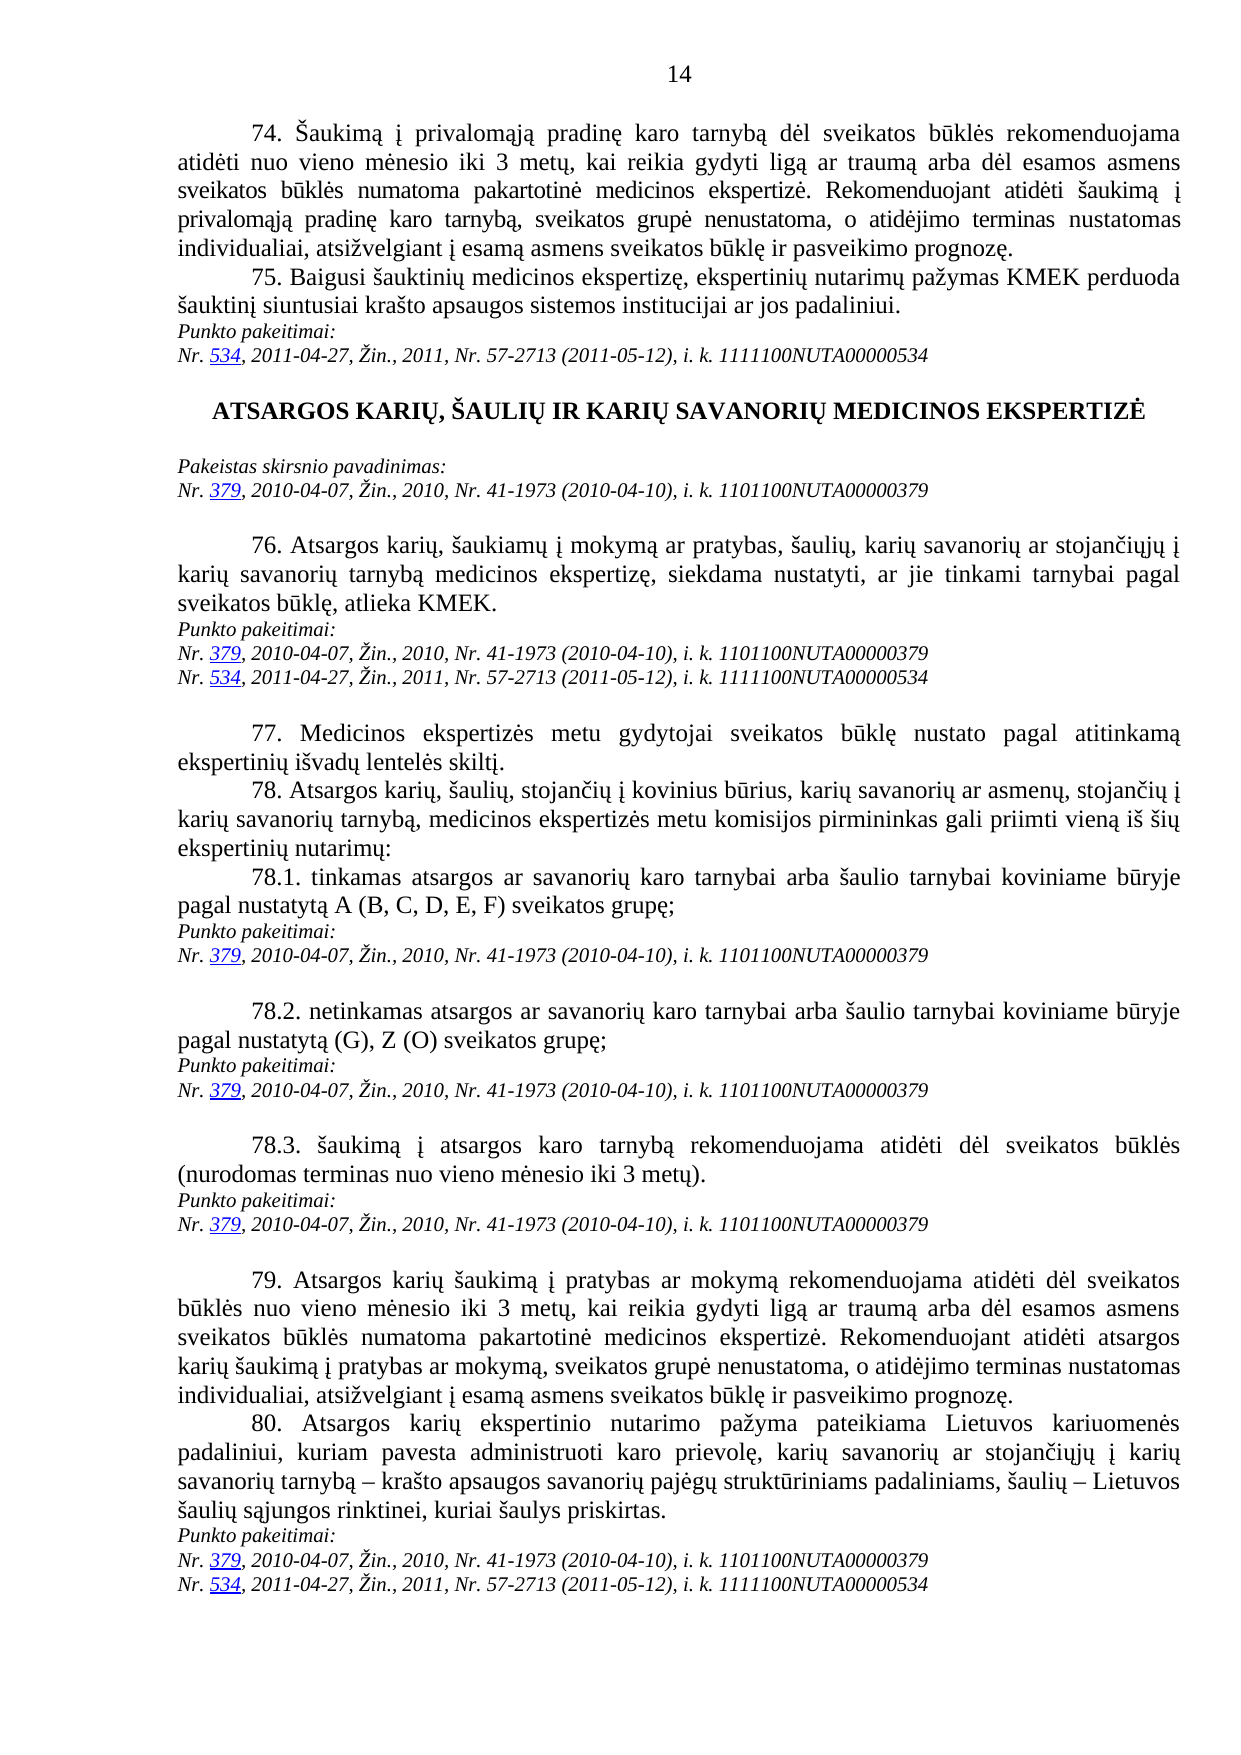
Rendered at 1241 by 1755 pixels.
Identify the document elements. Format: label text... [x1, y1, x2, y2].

text Nr. 379, 2010-04-07, Žin., 2010, Nr. 41-1973 (2010-04-10), i. k. 1101100NUTA00000379 [177, 1077, 1181, 1102]
text 76. Atsargos karių, šaukiamų į mokymą ar pratybas, šaulių, karių savanorių ar stojančiųjų į karių savanorių tarnybą medicinos ekspertizę, siekdama nustatyti, ar jie tinkami tarnybai pagal sveikatos būklę, atlieka KMEK. [177, 531, 1181, 617]
text Nr. 534, 2011-04-27, Žin., 2011, Nr. 57-2713 (2011-05-12), i. k. 1111100NUTA00000534 [177, 1572, 1181, 1596]
text 80. Atsargos karių ekspertinio nutarimo pažyma pateikiama Lietuvos kariuomenės padaliniui, kuriam pavesta administruoti karo prievolę, karių savanorių ar stojančiųjų į karių savanorių tarnybą – krašto apsaugos savanorių pajėgų struktūriniams padaliniams, šaulių – Lietuvos šaulių sąjungos rinktinei, kuriai šaulys priskirtas. [177, 1408, 1181, 1523]
text Nr. 379, 2010-04-07, Žin., 2010, Nr. 41-1973 (2010-04-10), i. k. 1101100NUTA00000379 [177, 478, 1181, 502]
text 78.1. tinkamas atsargos ar savanorių karo tarnybai arba šaulio tarnybai koviniame būryje pagal nustatytą A (B, C, D, E, F) sveikatos grupę; [177, 862, 1181, 919]
text Nr. 534, 2011-04-27, Žin., 2011, Nr. 57-2713 (2011-05-12), i. k. 1111100NUTA00000534 [177, 343, 1181, 367]
text Punkto pakeitimai: [177, 617, 1181, 641]
text Nr. 379, 2010-04-07, Žin., 2010, Nr. 41-1973 (2010-04-10), i. k. 1101100NUTA00000379 [177, 943, 1181, 967]
text 78.2. netinkamas atsargos ar savanorių karo tarnybai arba šaulio tarnybai koviniame būryje pagal nustatytą (G), Z (O) sveikatos grupę; [177, 996, 1181, 1053]
text Punkto pakeitimai: [177, 1053, 1181, 1077]
text Punkto pakeitimai: [177, 1523, 1181, 1547]
text 75. Baigusi šauktinių medicinos ekspertizę, ekspertinių nutarimų pažymas KMEK perduoda šauktinį siuntusiai krašto apsaugos sistemos institucijai ar jos padaliniui. [177, 262, 1181, 319]
text Nr. 534, 2011-04-27, Žin., 2011, Nr. 57-2713 (2011-05-12), i. k. 1111100NUTA00000534 [177, 665, 1181, 689]
text 78.3. šaukimą į atsargos karo tarnybą rekomenduojama atidėti dėl sveikatos būklės (nurodomas terminas nuo vieno mėnesio iki 3 metų). [177, 1130, 1181, 1188]
text Punkto pakeitimai: [177, 1188, 1181, 1212]
text 79. Atsargos karių šaukimą į pratybas ar mokymą rekomenduojama atidėti dėl sveikatos būklės nuo vieno mėnesio iki 3 metų, kai reikia gydyti ligą ar traumą arba dėl esamos asmens sveikatos būklės numatoma pakartotinė medicinos ekspertizė. Rekomenduojant atidėti atsargos karių šaukimą į pratybas ar mokymą, sveikatos grupė nenustatoma, o atidėjimo terminas nustatomas individualiai, atsižvelgiant į esamą asmens sveikatos būklę ir pasveikimo prognozę. [177, 1265, 1181, 1408]
text Nr. 379, 2010-04-07, Žin., 2010, Nr. 41-1973 (2010-04-10), i. k. 1101100NUTA00000379 [177, 1547, 1181, 1572]
text Punkto pakeitimai: [177, 319, 1181, 343]
text 74. Šaukimą į privalomąją pradinę karo tarnybą dėl sveikatos būklės rekomenduojama atidėti nuo vieno mėnesio iki 3 metų, kai reikia gydyti ligą ar traumą arba dėl esamos asmens sveikatos būklės numatoma pakartotinė medicinos ekspertizė. Rekomenduojant atidėti šaukimą į privalomąją pradinę karo tarnybą, sveikatos grupė nenustatoma, o atidėjimo terminas nustatomas individualiai, atsižvelgiant į esamą asmens sveikatos būklę ir pasveikimo prognozę. [177, 118, 1181, 262]
text ATSARGOS KARIŲ, ŠAULIŲ IR KARIŲ SAVANORIŲ MEDICINOS EKSPERTIZĖ [177, 396, 1181, 425]
text 78. Atsargos karių, šaulių, stojančių į kovinius būrius, karių savanorių ar asmenų, stojančių į karių savanorių tarnybą, medicinos ekspertizės metu komisijos pirmininkas gali priimti vieną iš šių ekspertinių nutarimų: [177, 775, 1181, 862]
text Nr. 379, 2010-04-07, Žin., 2010, Nr. 41-1973 (2010-04-10), i. k. 1101100NUTA00000379 [177, 1212, 1181, 1236]
text Nr. 379, 2010-04-07, Žin., 2010, Nr. 41-1973 (2010-04-10), i. k. 1101100NUTA00000379 [177, 641, 1181, 665]
text 77. Medicinos ekspertizės metu gydytojai sveikatos būklę nustato pagal atitinkamą ekspertinių išvadų lentelės skiltį. [177, 718, 1181, 775]
text Pakeistas skirsnio pavadinimas: [177, 454, 1181, 478]
text Punkto pakeitimai: [177, 919, 1181, 943]
